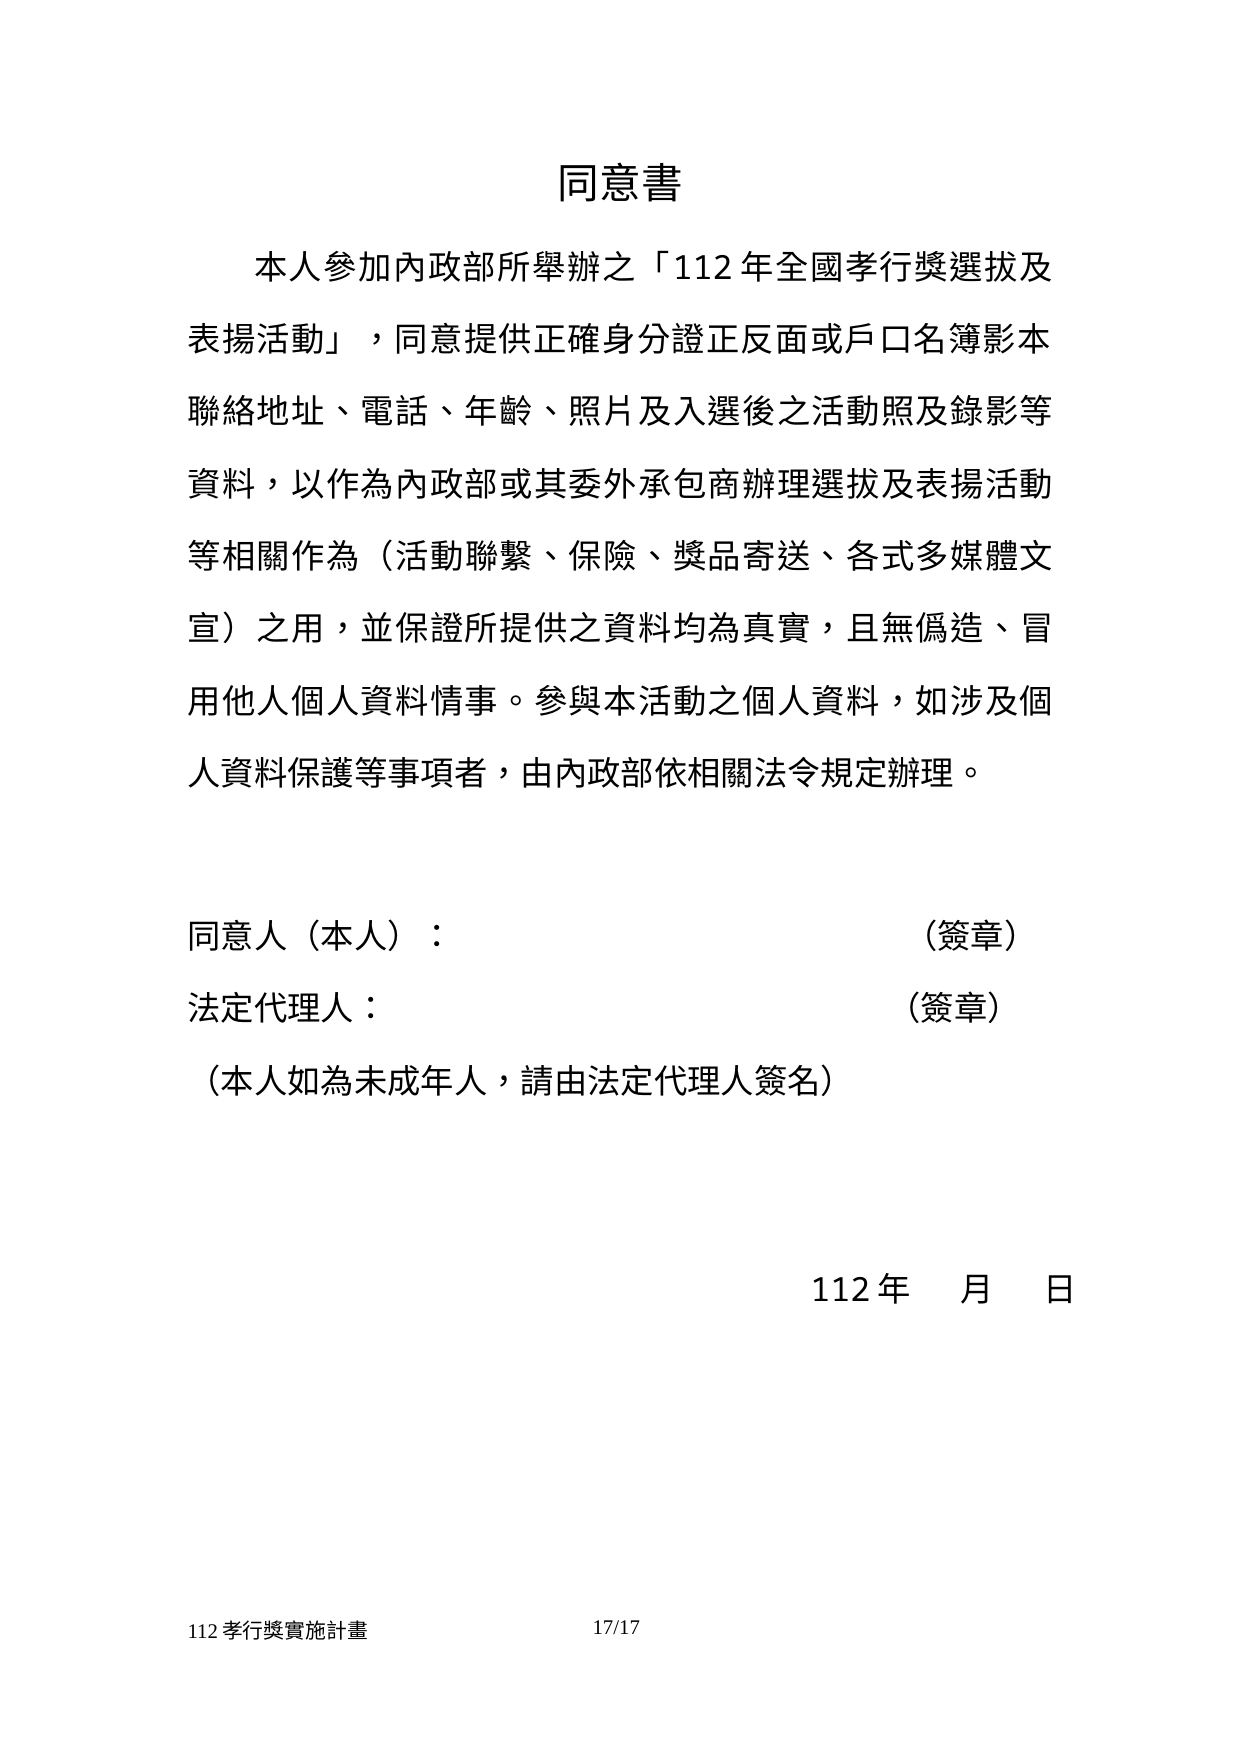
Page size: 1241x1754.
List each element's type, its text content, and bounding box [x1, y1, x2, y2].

text 112年 月 日 [187, 1263, 1077, 1311]
text 法定代理人： （簽章） [187, 982, 1053, 1030]
text 同意人（本人）： （簽章） [187, 910, 1053, 958]
text （本人如為未成年人，請由法定代理人簽名） [187, 1054, 1053, 1103]
text 同意書 [187, 150, 1053, 210]
text 本人參加內政部所舉辦之「112年全國孝行獎選拔及表揚活動」，同意提供正確身分證正反面或戶口名簿影本、聯絡地址、電話、年齡、照片及入選後之活動照及錄影等資料，以作為內政部或其委外承包商辦理選拔及表揚活動等相關作為（活動聯繫、保險、獎品寄送、各式多媒體文宣）之用，並保證所提供之資料均為真實，且無僞造、冒用他人個人資料情事。參與本活動之個人資料，如涉及個人資料保護等事項者，由內政部依相關法令規定辦理。 [187, 240, 1053, 795]
